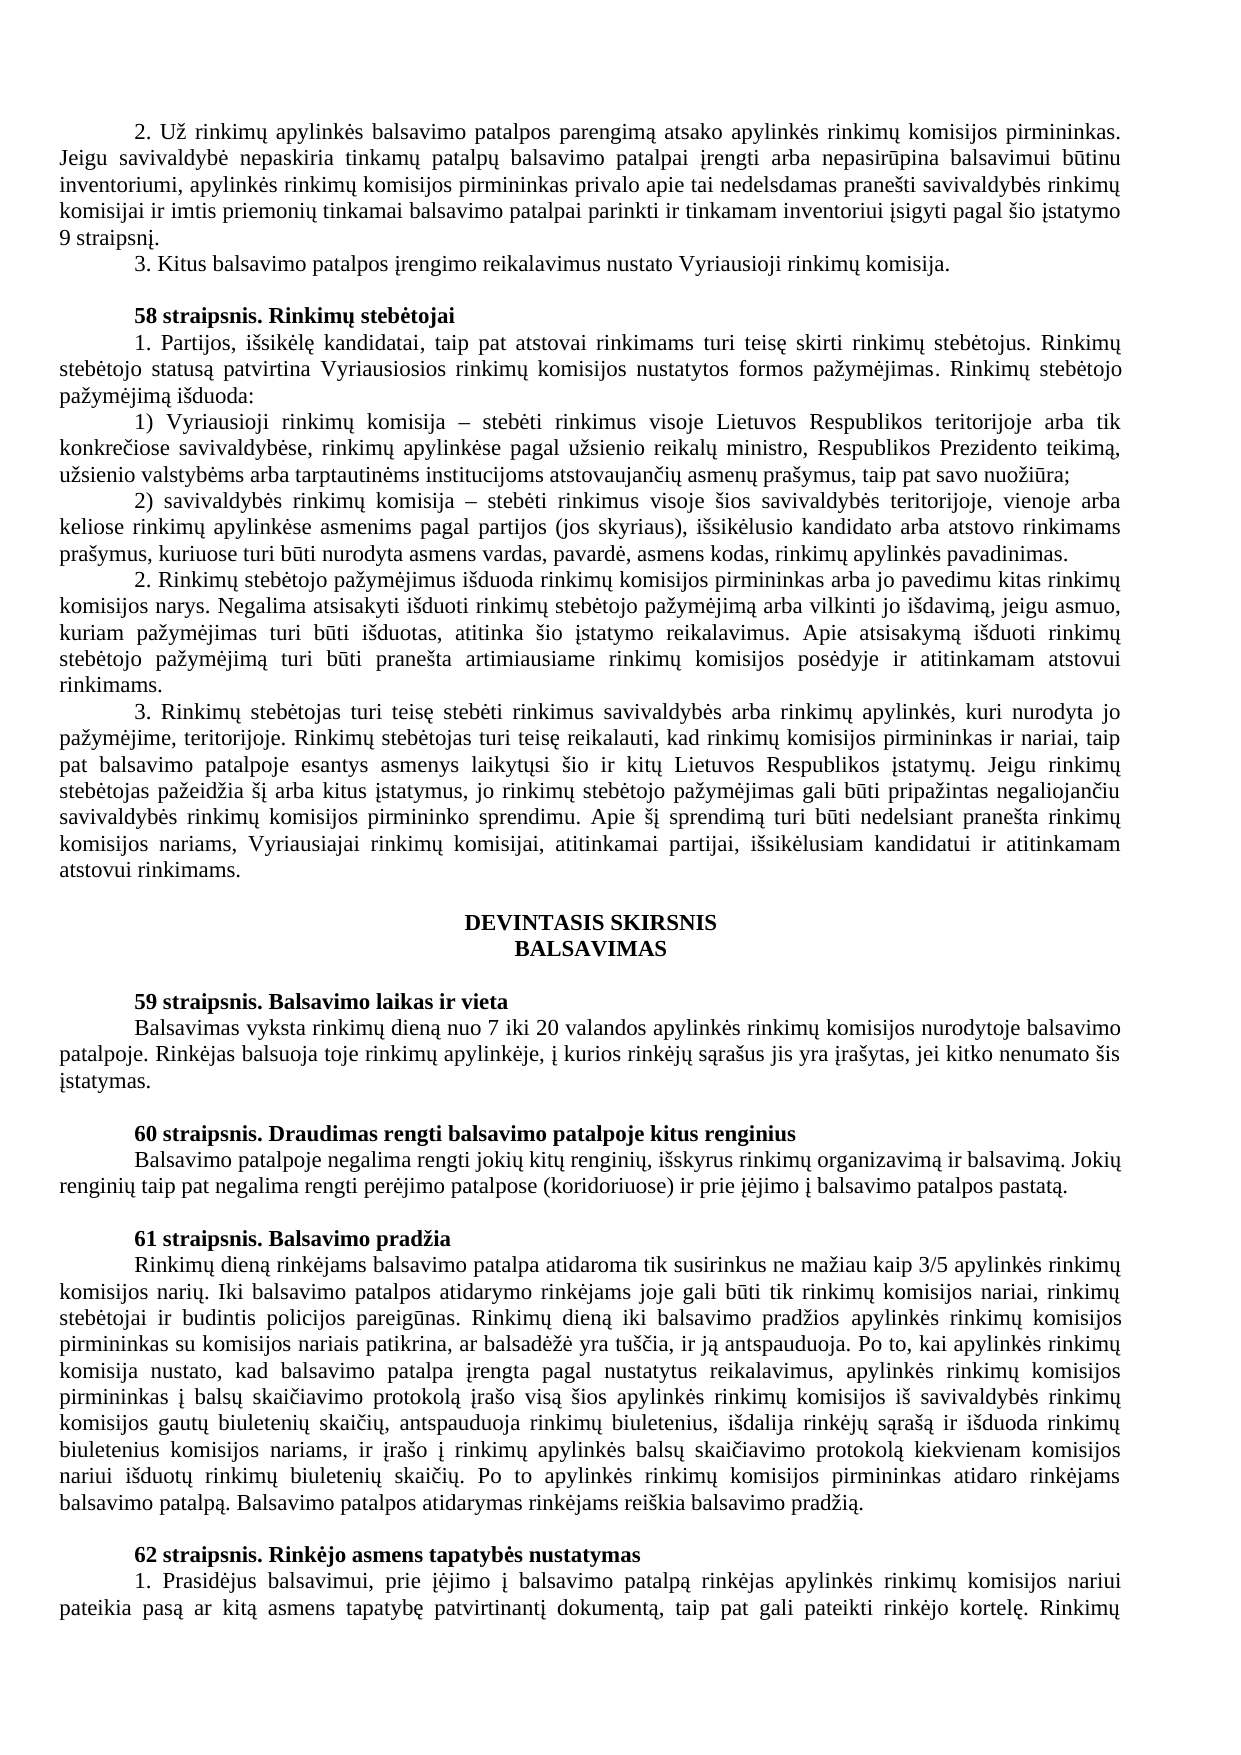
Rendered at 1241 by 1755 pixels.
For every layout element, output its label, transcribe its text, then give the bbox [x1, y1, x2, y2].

text 60 straipsnis. Draudimas rengti balsavimo patalpoje kitus renginius [59, 1119, 1122, 1146]
text Balsavimo patalpoje negalima rengti jokių kitų renginių, išskyrus rinkimų organizavimą ir balsavimą. Jokių renginių taip pat negalima rengti perėjimo patalpose (koridoriuose) ir prie įėjimo į balsavimo patalpos pastatą. [59, 1146, 1122, 1199]
text DEVINTASIS SKIRSNIS [59, 909, 1122, 935]
text 3. Rinkimų stebėtojas turi teisę stebėti rinkimus savivaldybės arba rinkimų apylinkės, kuri nurodyta jo pažymėjime, teritorijoje. Rinkimų stebėtojas turi teisę reikalauti, kad rinkimų komisijos pirmininkas ir nariai, taip pat balsavimo patalpoje esantys asmenys laikytųsi šio ir kitų Lietuvos Respublikos įstatymų. Jeigu rinkimų stebėtojas pažeidžia šį arba kitus įstatymus, jo rinkimų stebėtojo pažymėjimas gali būti pripažintas negaliojančiu savivaldybės rinkimų komisijos pirmininko sprendimu. Apie šį sprendimą turi būti nedelsiant pranešta rinkimų komisijos nariams, Vyriausiajai rinkimų komisijai, atitinkamai partijai, išsikėlusiam kandidatui ir atitinkamam atstovui rinkimams. [59, 698, 1122, 882]
text Balsavimas vyksta rinkimų dieną nuo 7 iki 20 valandos apylinkės rinkimų komisijos nurodytoje balsavimo patalpoje. Rinkėjas balsuoja toje rinkimų apylinkėje, į kurios rinkėjų sąrašus jis yra įrašytas, jei kitko nenumato šis įstatymas. [59, 1014, 1122, 1093]
text 62 straipsnis. Rinkėjo asmens tapatybės nustatymas [59, 1541, 1122, 1568]
text 59 straipsnis. Balsavimo laikas ir vieta [59, 988, 1122, 1014]
text 1. Partijos, išsikėlę kandidatai, taip pat atstovai rinkimams turi teisę skirti rinkimų stebėtojus. Rinkimų stebėtojo statusą patvirtina Vyriausiosios rinkimų komisijos nustatytos formos pažymėjimas. Rinkimų stebėtojo pažymėjimą išduoda: [59, 329, 1122, 408]
subtitle BALSAVIMAS [59, 935, 1122, 961]
text 58 straipsnis. Rinkimų stebėtojai [59, 303, 1122, 329]
text 1) Vyriausioji rinkimų komisija – stebėti rinkimus visoje Lietuvos Respublikos teritorijoje arba tik konkrečiose savivaldybėse, rinkimų apylinkėse pagal užsienio reikalų ministro, Respublikos Prezidento teikimą, užsienio valstybėms arba tarptautinėms institucijoms atstovaujančių asmenų prašymus, taip pat savo nuožiūra; [59, 408, 1122, 487]
text 61 straipsnis. Balsavimo pradžia [59, 1225, 1122, 1251]
text 2) savivaldybės rinkimų komisija – stebėti rinkimus visoje šios savivaldybės teritorijoje, vienoje arba keliose rinkimų apylinkėse asmenims pagal partijos (jos skyriaus), išsikėlusio kandidato arba atstovo rinkimams prašymus, kuriuose turi būti nurodyta asmens vardas, pavardė, asmens kodas, rinkimų apylinkės pavadinimas. [59, 487, 1122, 566]
text 3. Kitus balsavimo patalpos įrengimo reikalavimus nustato Vyriausioji rinkimų komisija. [59, 250, 1122, 276]
text Rinkimų dieną rinkėjams balsavimo patalpa atidaroma tik susirinkus ne mažiau kaip 3/5 apylinkės rinkimų komisijos narių. Iki balsavimo patalpos atidarymo rinkėjams joje gali būti tik rinkimų komisijos nariai, rinkimų stebėtojai ir budintis policijos pareigūnas. Rinkimų dieną iki balsavimo pradžios apylinkės rinkimų komisijos pirmininkas su komisijos nariais patikrina, ar balsadėžė yra tuščia, ir ją antspauduoja. Po to, kai apylinkės rinkimų komisija nustato, kad balsavimo patalpa įrengta pagal nustatytus reikalavimus, apylinkės rinkimų komisijos pirmininkas į balsų skaičiavimo protokolą įrašo visą šios apylinkės rinkimų komisijos iš savivaldybės rinkimų komisijos gautų biuletenių skaičių, antspauduoja rinkimų biuletenius, išdalija rinkėjų sąrašą ir išduoda rinkimų biuletenius komisijos nariams, ir įrašo į rinkimų apylinkės balsų skaičiavimo protokolą kiekvienam komisijos nariui išduotų rinkimų biuletenių skaičių. Po to apylinkės rinkimų komisijos pirmininkas atidaro rinkėjams balsavimo patalpą. Balsavimo patalpos atidarymas rinkėjams reiškia balsavimo pradžią. [59, 1251, 1122, 1515]
text 1. Prasidėjus balsavimui, prie įėjimo į balsavimo patalpą rinkėjas apylinkės rinkimų komisijos nariui pateikia pasą ar kitą asmens tapatybę patvirtinantį dokumentą, taip pat gali pateikti rinkėjo kortelę. Rinkimų [59, 1568, 1122, 1620]
text 2. Rinkimų stebėtojo pažymėjimus išduoda rinkimų komisijos pirmininkas arba jo pavedimu kitas rinkimų komisijos narys. Negalima atsisakyti išduoti rinkimų stebėtojo pažymėjimą arba vilkinti jo išdavimą, jeigu asmuo, kuriam pažymėjimas turi būti išduotas, atitinka šio įstatymo reikalavimus. Apie atsisakymą išduoti rinkimų stebėtojo pažymėjimą turi būti pranešta artimiausiame rinkimų komisijos posėdyje ir atitinkamam atstovui rinkimams. [59, 566, 1122, 698]
text 2. Už rinkimų apylinkės balsavimo patalpos parengimą atsako apylinkės rinkimų komisijos pirmininkas. Jeigu savivaldybė nepaskiria tinkamų patalpų balsavimo patalpai įrengti arba nepasirūpina balsavimui būtinu inventoriumi, apylinkės rinkimų komisijos pirmininkas privalo apie tai nedelsdamas pranešti savivaldybės rinkimų komisijai ir imtis priemonių tinkamai balsavimo patalpai parinkti ir tinkamam inventoriui įsigyti pagal šio įstatymo 9 straipsnį. [59, 118, 1122, 250]
